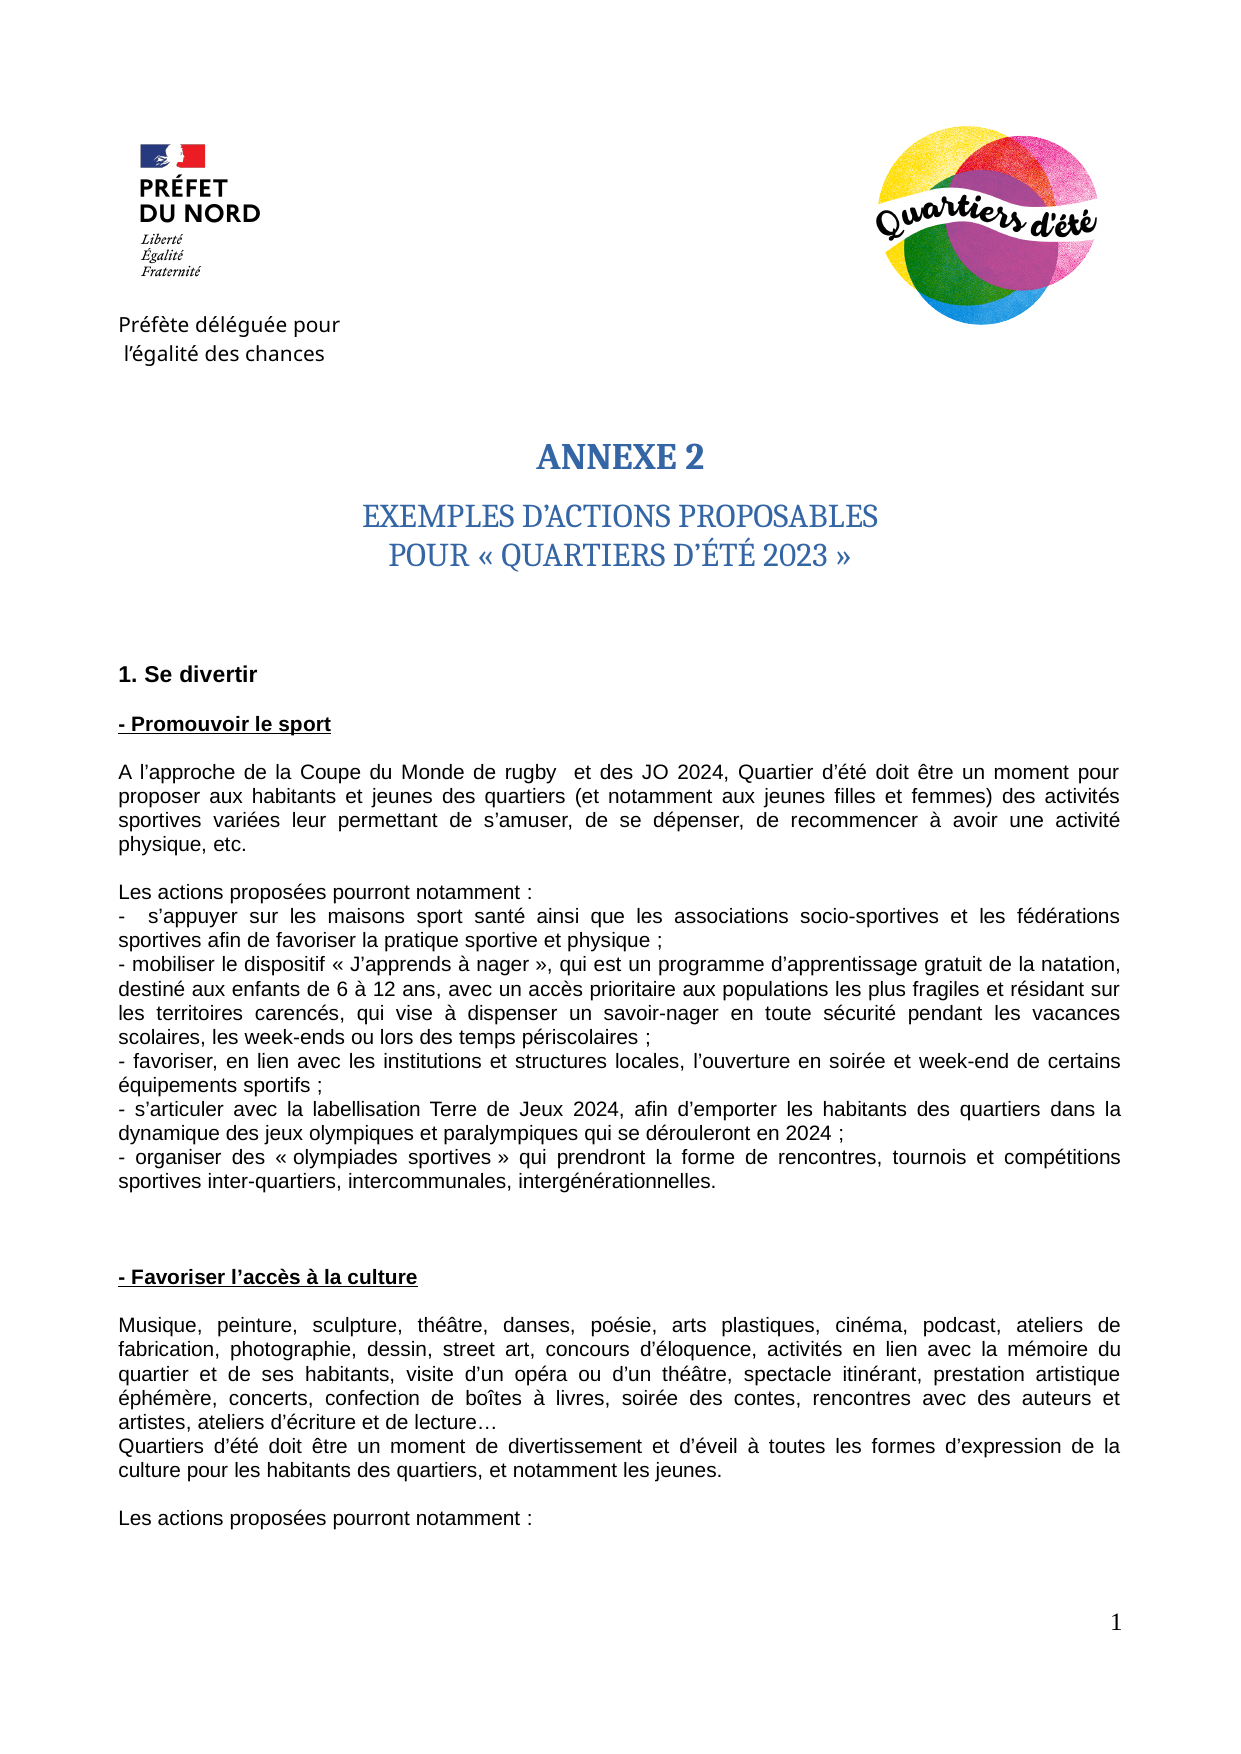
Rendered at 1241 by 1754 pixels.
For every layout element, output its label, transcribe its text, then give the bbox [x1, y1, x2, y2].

text POUR « QUARTIERS D’ÉTÉ 2023 » [118, 536, 1122, 575]
text - Promouvoir le sport [118, 712, 1122, 736]
text 1. Se divertir [118, 661, 1122, 688]
text Musique, peinture, sculpture, théâtre, danses, poésie, arts plastiques, cinéma, podcast, ateliers de fabrication, photographie, dessin, street art, concours d’éloquence, activités en lien avec la mémoire du quartier et de ses habitants, visite d’un opéra ou d’un théâtre, spectacle itinérant, prestation artistique éphémère, concerts, confection de boîtes à livres, soirée des contes, rencontres avec des auteurs et artistes, ateliers d’écriture et de lecture… [118, 1313, 1122, 1434]
text - Favoriser l’accès à la culture [118, 1265, 1122, 1289]
text Les actions proposées pourront notamment : [118, 1506, 1122, 1530]
text Les actions proposées pourront notamment : [118, 880, 1122, 904]
text - s’articuler avec la labellisation Terre de Jeux 2024, afin d’emporter les habitants des quartiers dans la dynamique des jeux olympiques et paralympiques qui se dérouleront en 2024 ; [118, 1097, 1122, 1145]
text A l’approche de la Coupe du Monde de rugby et des JO 2024, Quartier d’été doit être un moment pour proposer aux habitants et jeunes des quartiers (et notamment aux jeunes filles et femmes) des activités sportives variées leur permettant de s’amuser, de se dépenser, de recommencer à avoir une activité physique, etc. [118, 760, 1122, 856]
text - favoriser, en lien avec les institutions et structures locales, l’ouverture en soirée et week-end de certains équipements sportifs ; [118, 1049, 1122, 1097]
text ANNEXE 2 [118, 435, 1122, 479]
picture [867, 118, 1109, 326]
text EXEMPLES D’ACTIONS PROPOSABLES [118, 498, 1122, 536]
text Quartiers d’été doit être un moment de divertissement et d’éveil à toutes les formes d’expression de la culture pour les habitants des quartiers, et notamment les jeunes. [118, 1434, 1122, 1482]
text - organiser des « olympiades sportives » qui prendront la forme de rencontres, tournois et compétitions sportives inter-quartiers, intercommunales, intergénérationnelles. [118, 1145, 1122, 1193]
text l’égalité des chances [118, 339, 1122, 367]
text Préfète déléguée pour [118, 310, 1122, 339]
text - mobiliser le dispositif « J’apprends à nager », qui est un programme d’apprentissage gratuit de la natation, destiné aux enfants de 6 à 12 ans, avec un accès prioritaire aux populations les plus fragiles et résidant sur les territoires carencés, qui vise à dispenser un savoir-nager en toute sécurité pendant les vacances scolaires, les week-ends ou lors des temps périscolaires ; [118, 952, 1122, 1049]
picture [117, 121, 283, 299]
text - s’appuyer sur les maisons sport santé ainsi que les associations socio-sportives et les fédérations sportives afin de favoriser la pratique sportive et physique ; [118, 904, 1122, 952]
